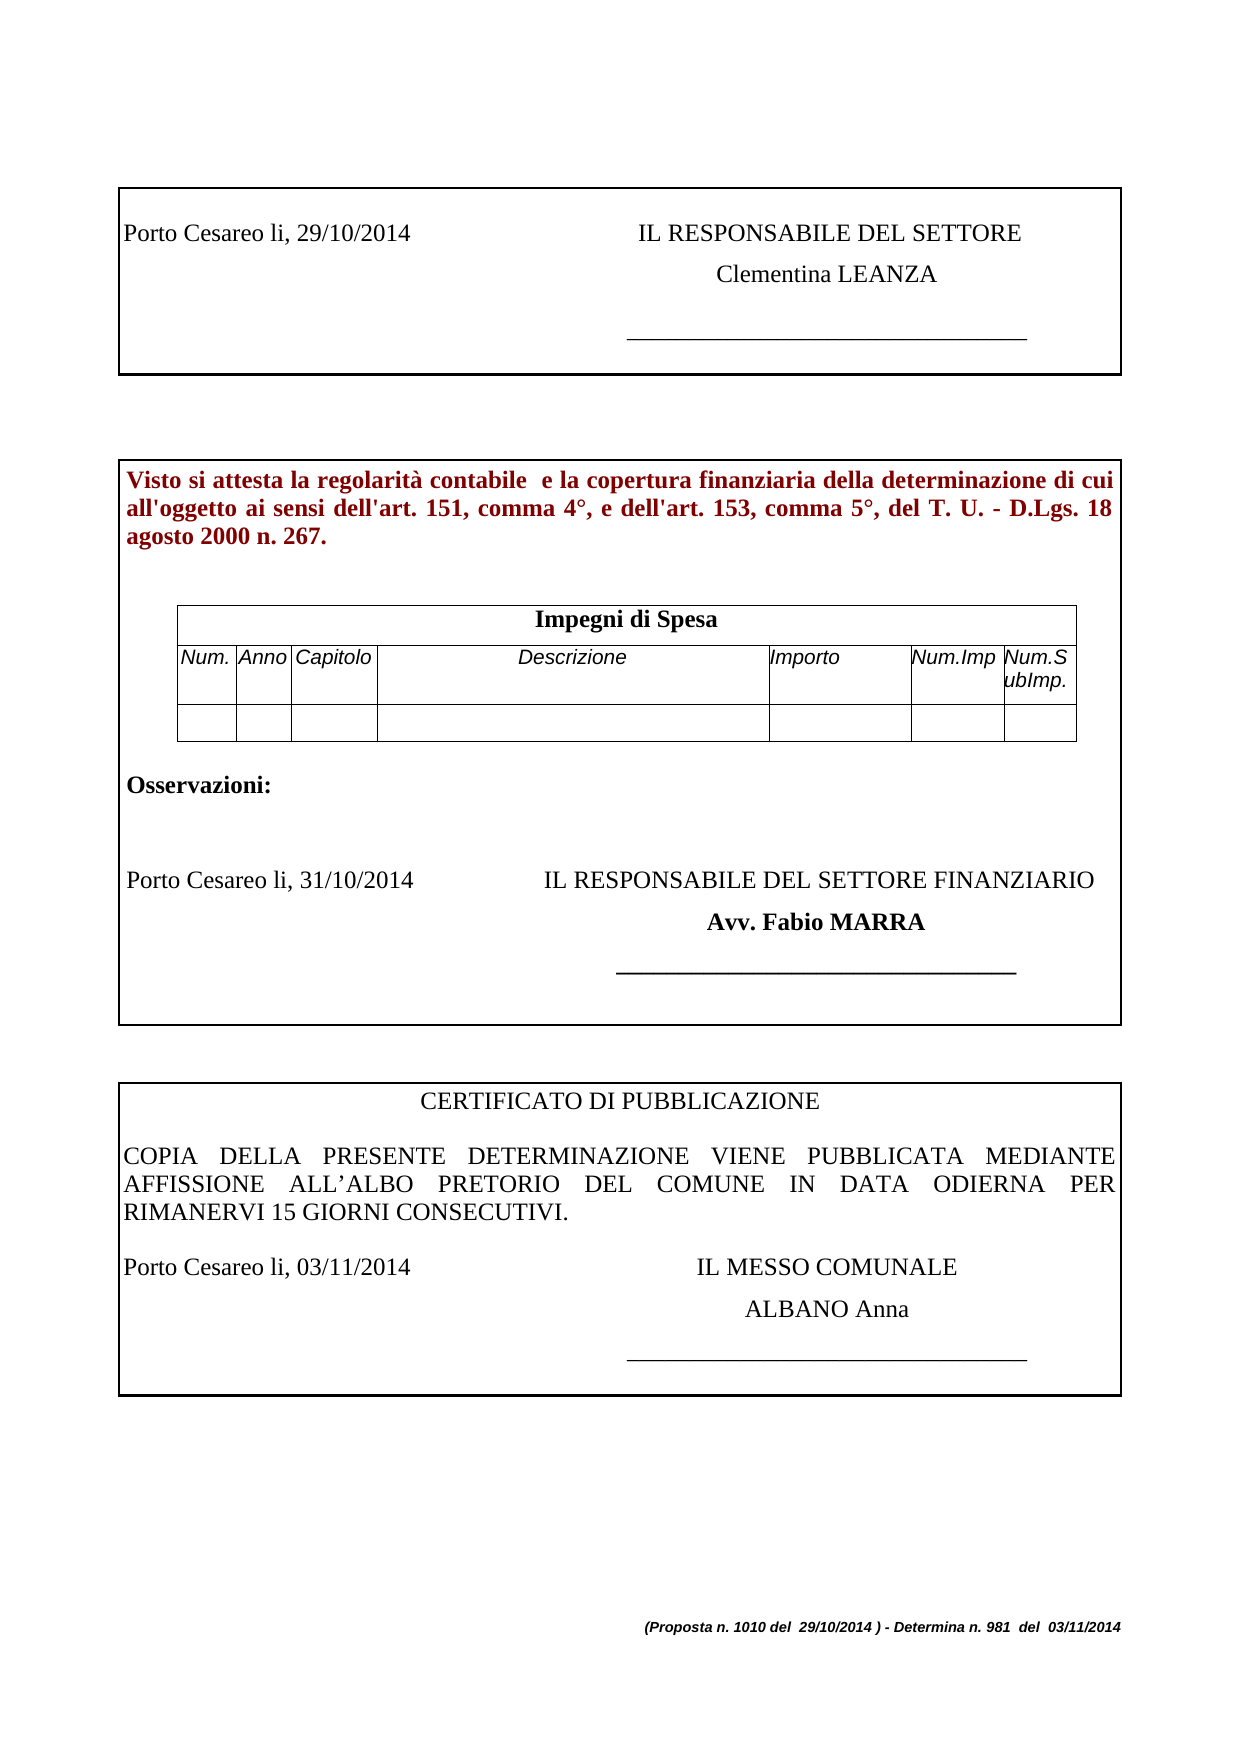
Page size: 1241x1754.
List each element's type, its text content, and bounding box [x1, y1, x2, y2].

table_cell [1005, 705, 1076, 741]
text Porto Cesareo li, 29/10/2014 IL RESPONSABILE DEL SETTORE [120, 214, 1120, 247]
table_header Visto si attesta la regolarità contabile e la copertura finanziaria della determinazione di cui all'oggetto ai sensi dell'art. 151, comma 4°, e dell'art. 153, comma 5°, del T. U. - D.Lgs. 18 agosto 2000 n. 267. Osservazioni: [120, 461, 1120, 861]
text CERTIFICATO DI PUBBLICAZIONE [120, 1084, 1120, 1114]
table_cell [292, 705, 377, 741]
table_cell Capitolo [292, 646, 377, 704]
table_cell Porto Cesareo li, 31/10/2014 [120, 861, 512, 1024]
table_cell [770, 705, 911, 741]
table_cell Anno [237, 646, 291, 704]
table_cell Num.SubImp. [1005, 646, 1076, 704]
text ________________________________ [120, 1331, 1120, 1364]
text ALBANO Anna [120, 1290, 1120, 1322]
table_cell Importo [770, 646, 911, 704]
table_cell [912, 705, 1004, 741]
table_cell [178, 705, 236, 741]
text ________________________________ [120, 310, 1120, 343]
table_header Impegni di Spesa [178, 606, 1076, 645]
table_cell Descrizione [378, 646, 769, 704]
table_cell [237, 705, 291, 741]
table_cell IL RESPONSABILE DEL SETTORE FINANZIARIO Avv. Fabio MARRA ________________________________ [512, 861, 1120, 1024]
text COPIA DELLA PRESENTE DETERMINAZIONE VIENE PUBBLICATA MEDIANTE AFFISSIONE ALL’ALBO PRETORIO DEL COMUNE IN DATA ODIERNA PER RIMANERVI 15 GIORNI CONSECUTIVI. [120, 1137, 1120, 1225]
table_cell Num.Imp [912, 646, 1004, 704]
text Porto Cesareo li, 03/11/2014 IL MESSO COMUNALE [120, 1248, 1120, 1281]
table_cell Num. [178, 646, 236, 704]
table_cell [378, 705, 769, 741]
text Clementina LEANZA [120, 255, 1120, 287]
